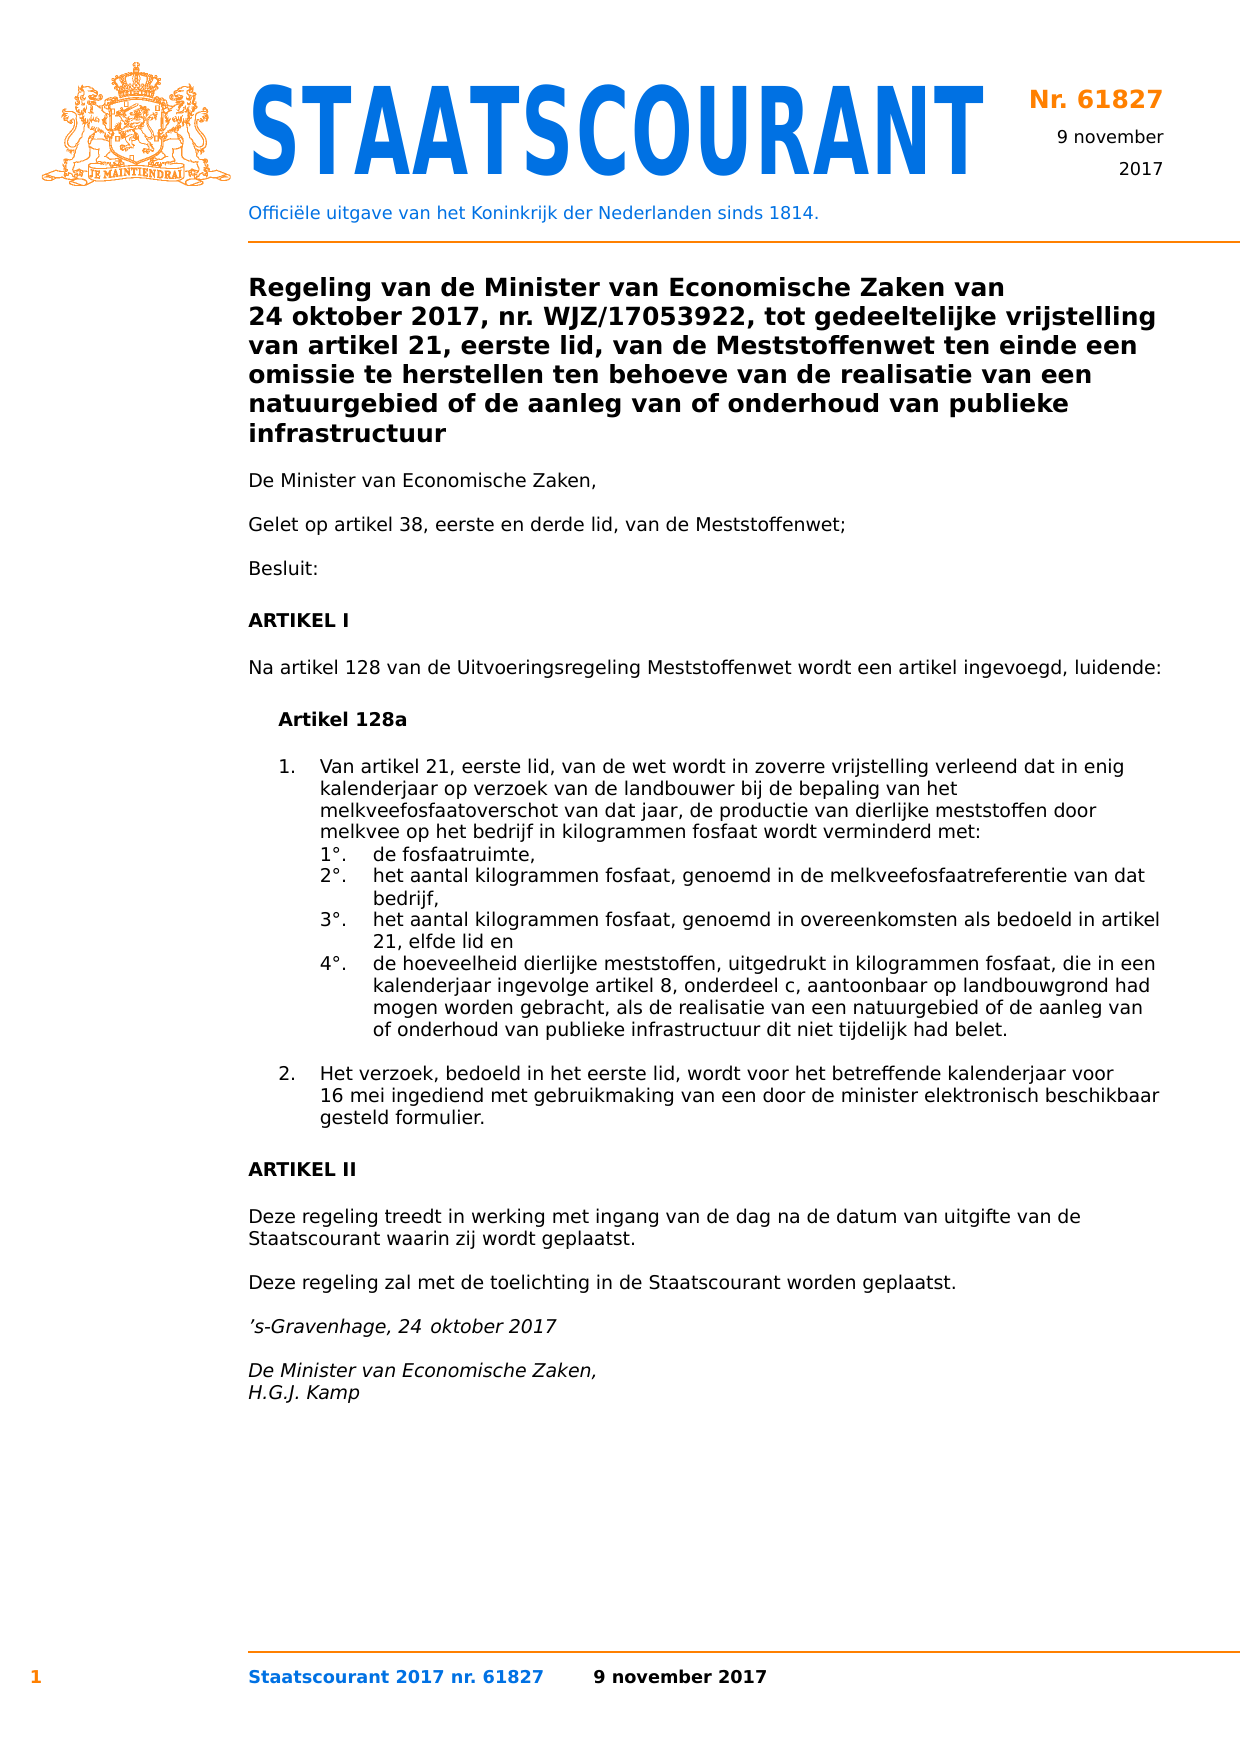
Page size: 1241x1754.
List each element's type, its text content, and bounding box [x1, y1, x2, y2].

text De Minister van Economische Zaken, [248, 470, 1163, 492]
subtitle Regeling van de Minister van Economische Zaken van 24 oktober 2017, nr. WJZ/17053922, tot gedeeltelijke vrijstelling van artikel 21, eerste lid, van de Meststoffenwet ten einde een omissie te herstellen ten behoeve van de realisatie van een natuurgebied of de aanleg van of onderhoud van publieke infrastructuur [248, 273, 1163, 448]
table_cell Officiële uitgave van het Koninkrijk der Nederlanden sinds 1814. [248, 203, 1240, 241]
text Deze regeling zal met de toelichting in de Staatscourant worden geplaatst. [248, 1272, 1163, 1294]
text 3°. het aantal kilogrammen fosfaat, genoemd in overeenkomsten als bedoeld in artikel 21, elfde lid en [319, 909, 1163, 953]
text Deze regeling treedt in werking met ingang van de dag na de datum van uitgifte van de Staatscourant waarin zij wordt geplaatst. [248, 1206, 1163, 1250]
text ’s-Gravenhage, 24 oktober 2017 [248, 1316, 1163, 1338]
table_header STAATSCOURANT [248, 62, 998, 203]
text 1. Van artikel 21, eerste lid, van de wet wordt in zoverre vrijstelling verleend dat in enig kalenderjaar op verzoek van de landbouwer bij de bepaling van het melkveefosfaatoverschot van dat jaar, de productie van dierlijke meststoffen door melkvee op het bedrijf in kilogrammen fosfaat wordt verminderd met: [278, 756, 1163, 843]
text Gelet op artikel 38, eerste en derde lid, van de Meststoffenwet; [248, 514, 1163, 536]
text 2. Het verzoek, bedoeld in het eerste lid, wordt voor het betreffende kalenderjaar voor 16 mei ingediend met gebruikmaking van een door de minister elektronisch beschikbaar gesteld formulier. [278, 1063, 1163, 1129]
text 1°. de fosfaatruimte, [319, 843, 1163, 865]
picture [41, 62, 231, 186]
table_cell 9 november [998, 121, 1240, 153]
subtitle ARTIKEL II [248, 1159, 1163, 1181]
table_cell 2017 [998, 153, 1240, 203]
subtitle ARTIKEL I [248, 609, 1163, 632]
table_header [25, 62, 248, 241]
text 2°. het aantal kilogrammen fosfaat, genoemd in de melkveefosfaatreferentie van dat bedrijf, [319, 865, 1163, 909]
text Na artikel 128 van de Uitvoeringsregeling Meststoffenwet wordt een artikel ingevoegd, luidende: [248, 657, 1163, 678]
subtitle Artikel 128a [278, 708, 1163, 731]
table_header Nr. 61827 [998, 62, 1240, 121]
text 4°. de hoeveelheid dierlijke meststoffen, uitgedrukt in kilogrammen fosfaat, die in een kalenderjaar ingevolge artikel 8, onderdeel c, aantoonbaar op landbouwgrond had mogen worden gebracht, als de realisatie van een natuurgebied of de aanleg van of onderhoud van publieke infrastructuur dit niet tijdelijk had belet. [319, 953, 1163, 1041]
text De Minister van Economische Zaken, H.G.J. Kamp [248, 1359, 1163, 1403]
text Besluit: [248, 558, 1163, 579]
